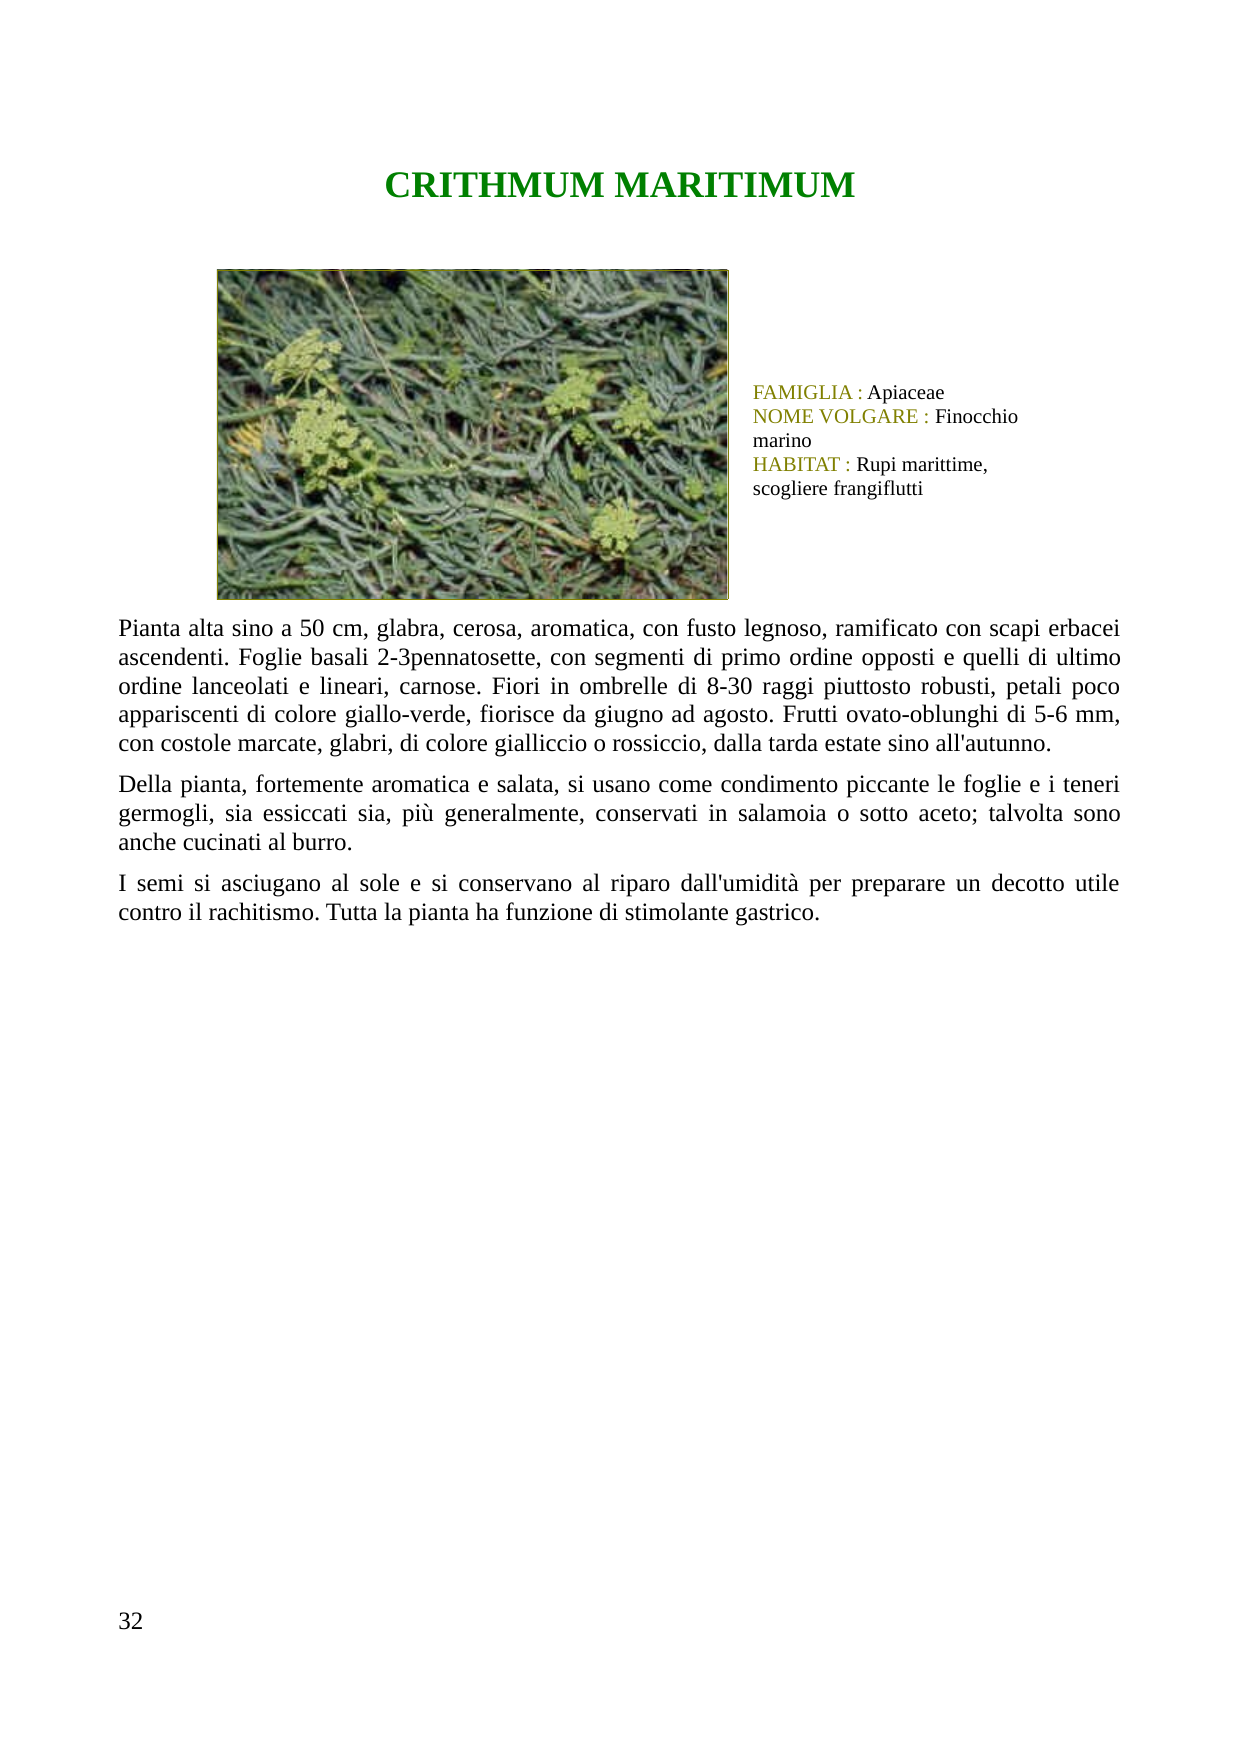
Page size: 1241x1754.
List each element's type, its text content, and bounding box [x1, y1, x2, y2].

table_header CRITHMUM MARITIMUM [214, 159, 1026, 267]
text Della pianta, fortemente aromatica e salata, si usano come condimento piccante le foglie e i teneri germogli, sia essiccati sia, più generalmente, conservati in salamoia o sotto aceto; talvolta sono anche cucinati al burro. [118, 769, 1122, 856]
text I semi si asciugano al sole e si conservano al riparo dall'umidità per preparare un decotto utile contro il rachitismo. Tutta la pianta ha funzione di stimolante gastrico. [118, 868, 1122, 926]
picture [218, 271, 728, 599]
table_cell [214, 267, 750, 613]
table_cell FAMIGLIA : Apiaceae NOME VOLGARE : Finocchio marino HABITAT : Rupi marittime, scogliere frangiflutti [750, 267, 1026, 613]
text Pianta alta sino a 50 cm, glabra, cerosa, aromatica, con fusto legnoso, ramificato con scapi erbacei ascendenti. Foglie basali 2-3pennatosette, con segmenti di primo ordine opposti e quelli di ultimo ordine lanceolati e lineari, carnose. Fiori in ombrelle di 8-30 raggi piuttosto robusti, petali poco appariscenti di colore giallo-verde, fiorisce da giugno ad agosto. Frutti ovato-oblunghi di 5-6 mm, con costole marcate, glabri, di colore gialliccio o rossiccio, dalla tarda estate sino all'autunno. [118, 613, 1122, 757]
